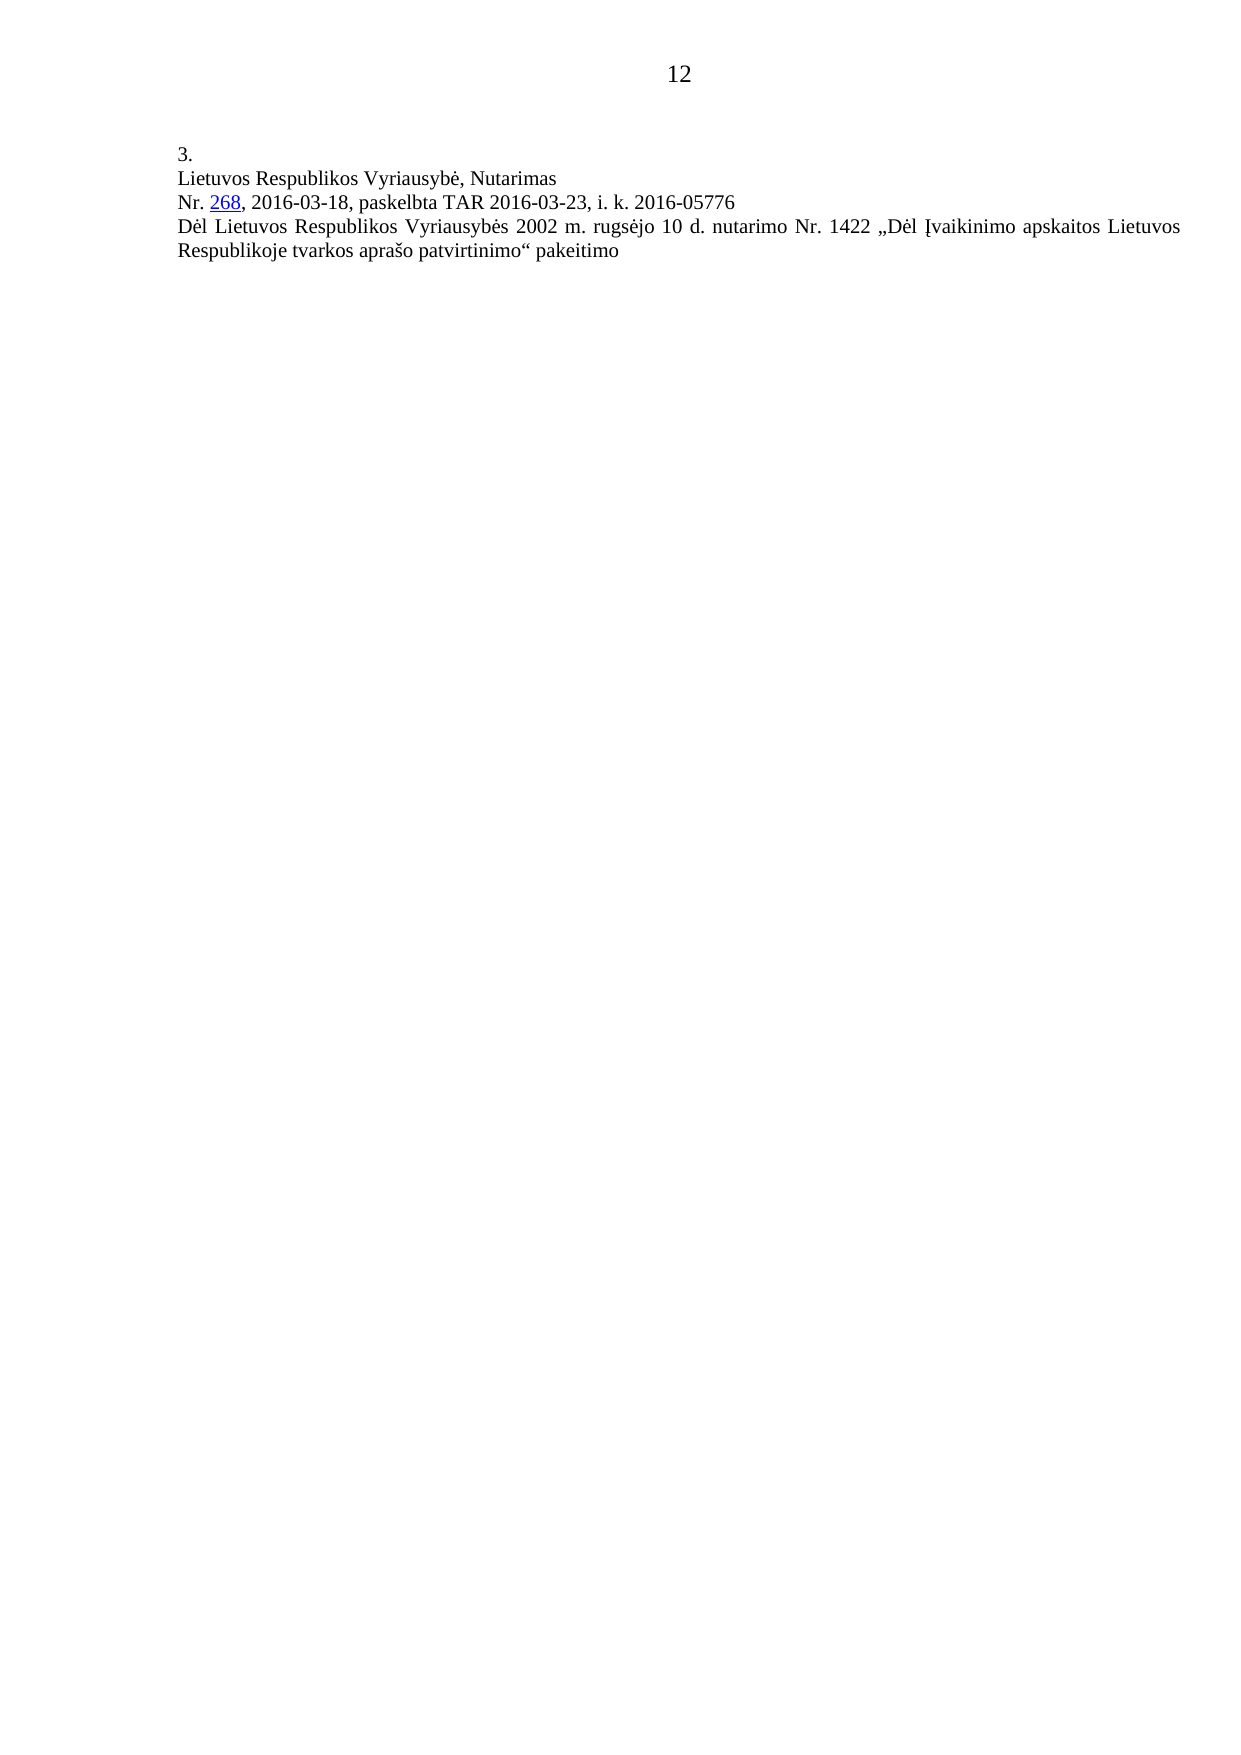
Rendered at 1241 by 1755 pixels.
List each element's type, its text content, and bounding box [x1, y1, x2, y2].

text Dėl Lietuvos Respublikos Vyriausybės 2002 m. rugsėjo 10 d. nutarimo Nr. 1422 „Dėl Įvaikinimo apskaitos Lietuvos Respublikoje tvarkos aprašo patvirtinimo“ pakeitimo [177, 214, 1181, 262]
text 3. [177, 142, 1181, 166]
text Lietuvos Respublikos Vyriausybė, Nutarimas [177, 166, 1181, 190]
text Nr. 268, 2016-03-18, paskelbta TAR 2016-03-23, i. k. 2016-05776 [177, 190, 1181, 214]
